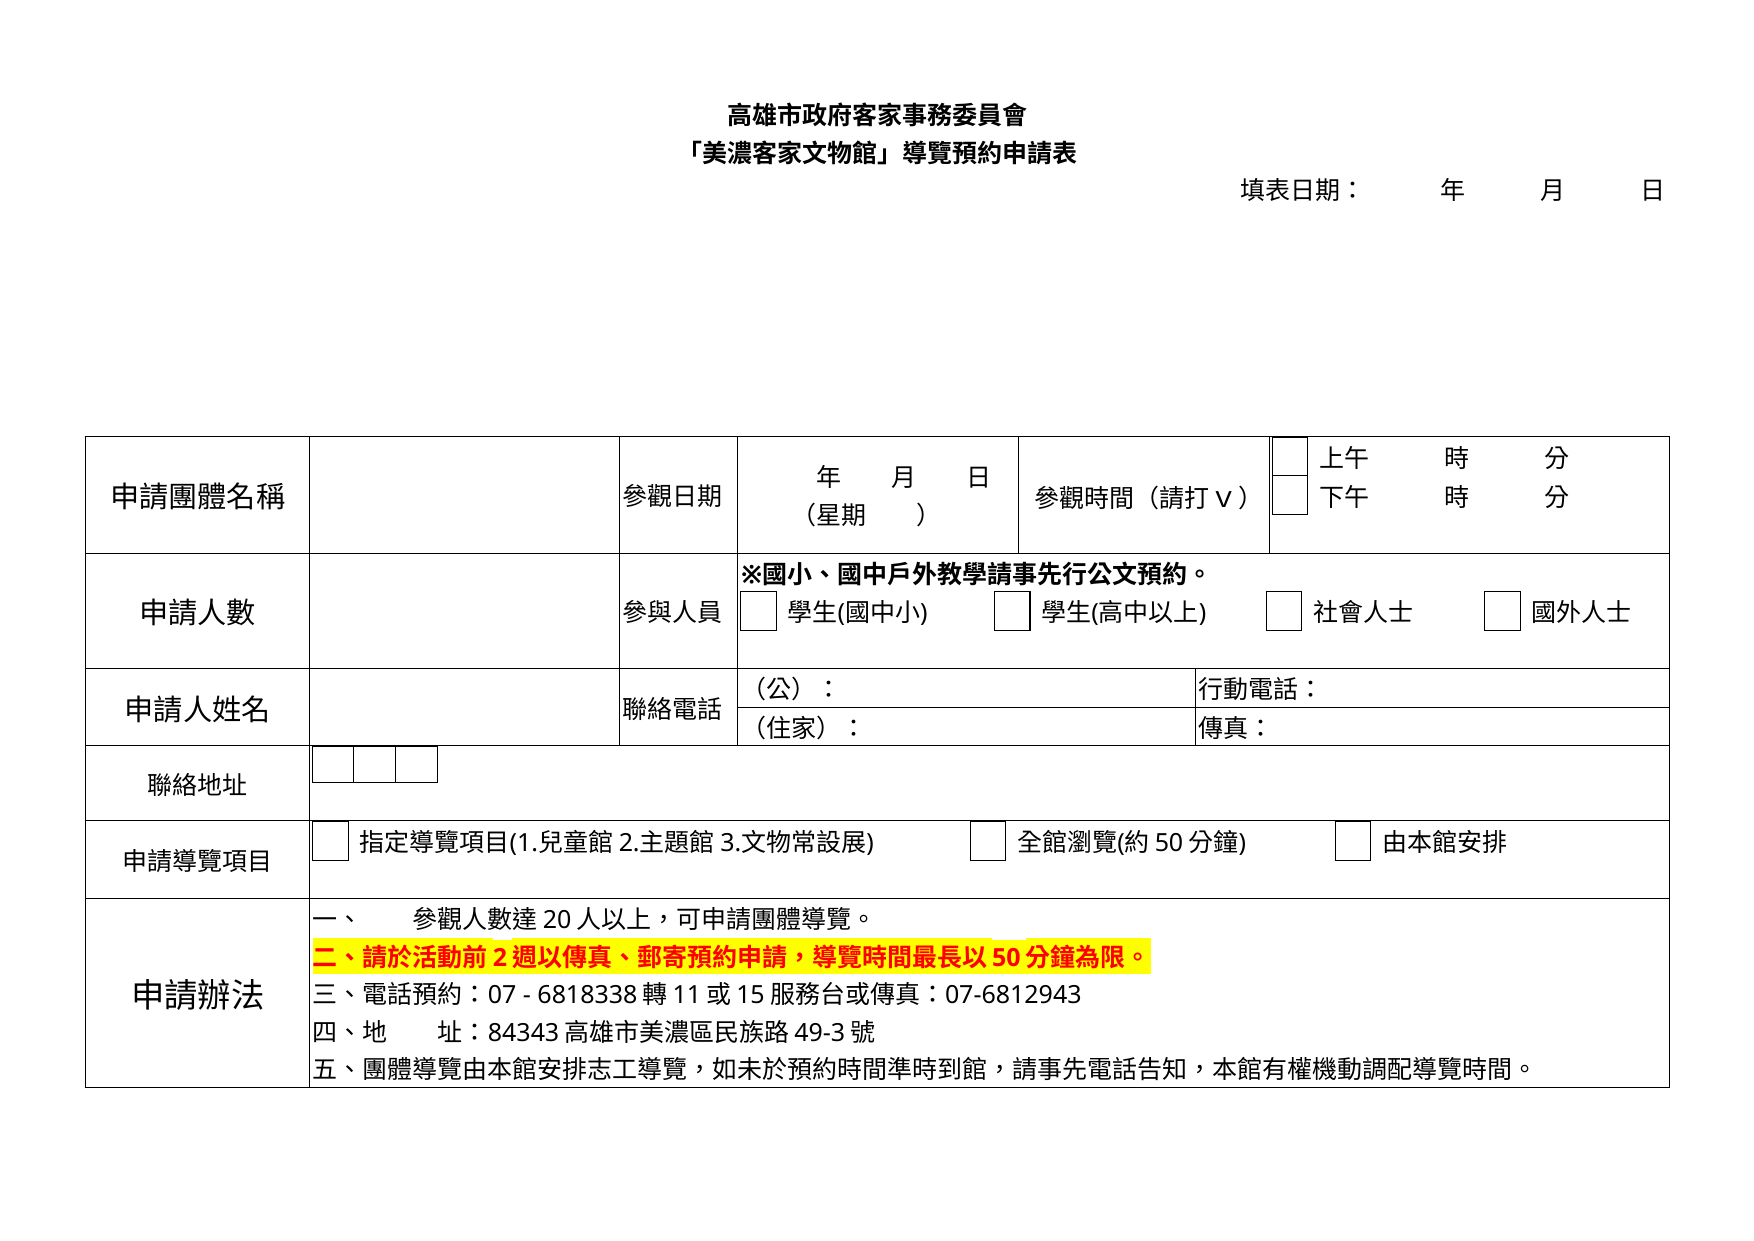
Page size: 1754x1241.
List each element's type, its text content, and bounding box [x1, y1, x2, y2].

table_header [1449, 591, 1484, 629]
table_header [935, 821, 970, 860]
table_header [1336, 822, 1370, 860]
table_header 參觀日期 [620, 437, 737, 552]
table_cell [310, 669, 619, 745]
table_header [1267, 592, 1301, 629]
table_header [1231, 591, 1266, 629]
table_header [396, 747, 437, 782]
table_header 由本館安排 [1371, 821, 1537, 860]
text 高雄市政府客家事務委員會 [89, 95, 1665, 133]
table_cell 參與人員 [620, 554, 737, 668]
table_header 全館瀏覽(約50分鐘) [1006, 821, 1264, 860]
table_cell 申請人數 [86, 554, 309, 668]
table_header [995, 592, 1029, 629]
table_header [313, 747, 353, 782]
table_cell 申請導覽項目 [86, 821, 309, 898]
table_cell 聯絡地址 [86, 746, 309, 820]
table_header [310, 437, 619, 552]
table_cell （住家）： [738, 708, 1195, 745]
table_cell [310, 554, 619, 668]
table_header 申請團體名稱 [86, 437, 309, 552]
table_header 社會人士 [1302, 591, 1449, 629]
table_header [1264, 821, 1300, 860]
table_cell 傳真： [1196, 708, 1669, 745]
table_header 參觀時間（請打ｖ） [1019, 437, 1269, 552]
table_header [1300, 821, 1335, 860]
table_header [900, 821, 935, 860]
table_header 上午 時 分 [1308, 437, 1632, 475]
table_cell 聯絡電話 [620, 669, 737, 745]
table_cell [310, 821, 1669, 898]
table_cell ※國小、國中戶外教學請事先行公文預約。 [738, 554, 1669, 668]
table_cell 行動電話： [1196, 669, 1669, 707]
table_header [1270, 437, 1669, 552]
table_header 學生(國中小) [777, 591, 959, 629]
table_header 指定導覽項目(1.兒童館 2.主題館 3.文物常設展) [349, 821, 900, 860]
text 「美濃客家文物館」導覽預約申請表 [89, 133, 1665, 170]
table_header [959, 591, 994, 629]
table_cell [1273, 476, 1307, 514]
table_header [313, 822, 348, 860]
table_header 國外人士 [1521, 591, 1656, 629]
table_cell 下午 時 分 [1308, 475, 1632, 514]
table_cell 參觀人數達20人以上，可申請團體導覽。 二、請於活動前2週以傳真、郵寄預約申請，導覽時間最長以50分鐘為限。 三、電話預約：07 - 6818338轉11或15服務台或傳真：07-6812943 四、地 址：84343高雄市美濃區民族路49-3號 五、團體導覽由本館安排志工導覽，如未於預約時間準時到館，請事先電話告知，本館有權機動調配導覽時間。 [310, 899, 1669, 1087]
table_header [1273, 438, 1307, 475]
table_cell （公）： [738, 669, 1195, 707]
table_header [354, 747, 395, 782]
table_cell 申請人姓名 [86, 669, 309, 745]
table_header 年 月 日 （星期 ） [738, 437, 1018, 552]
table_header 學生(高中以上) [1031, 591, 1231, 629]
text 填表日期： 年 月 日 [89, 170, 1665, 208]
table_cell 申請辦法 [86, 899, 309, 1087]
table_header [1485, 592, 1520, 629]
table_header [741, 592, 776, 629]
table_header [971, 822, 1005, 860]
table_cell [310, 746, 1669, 820]
